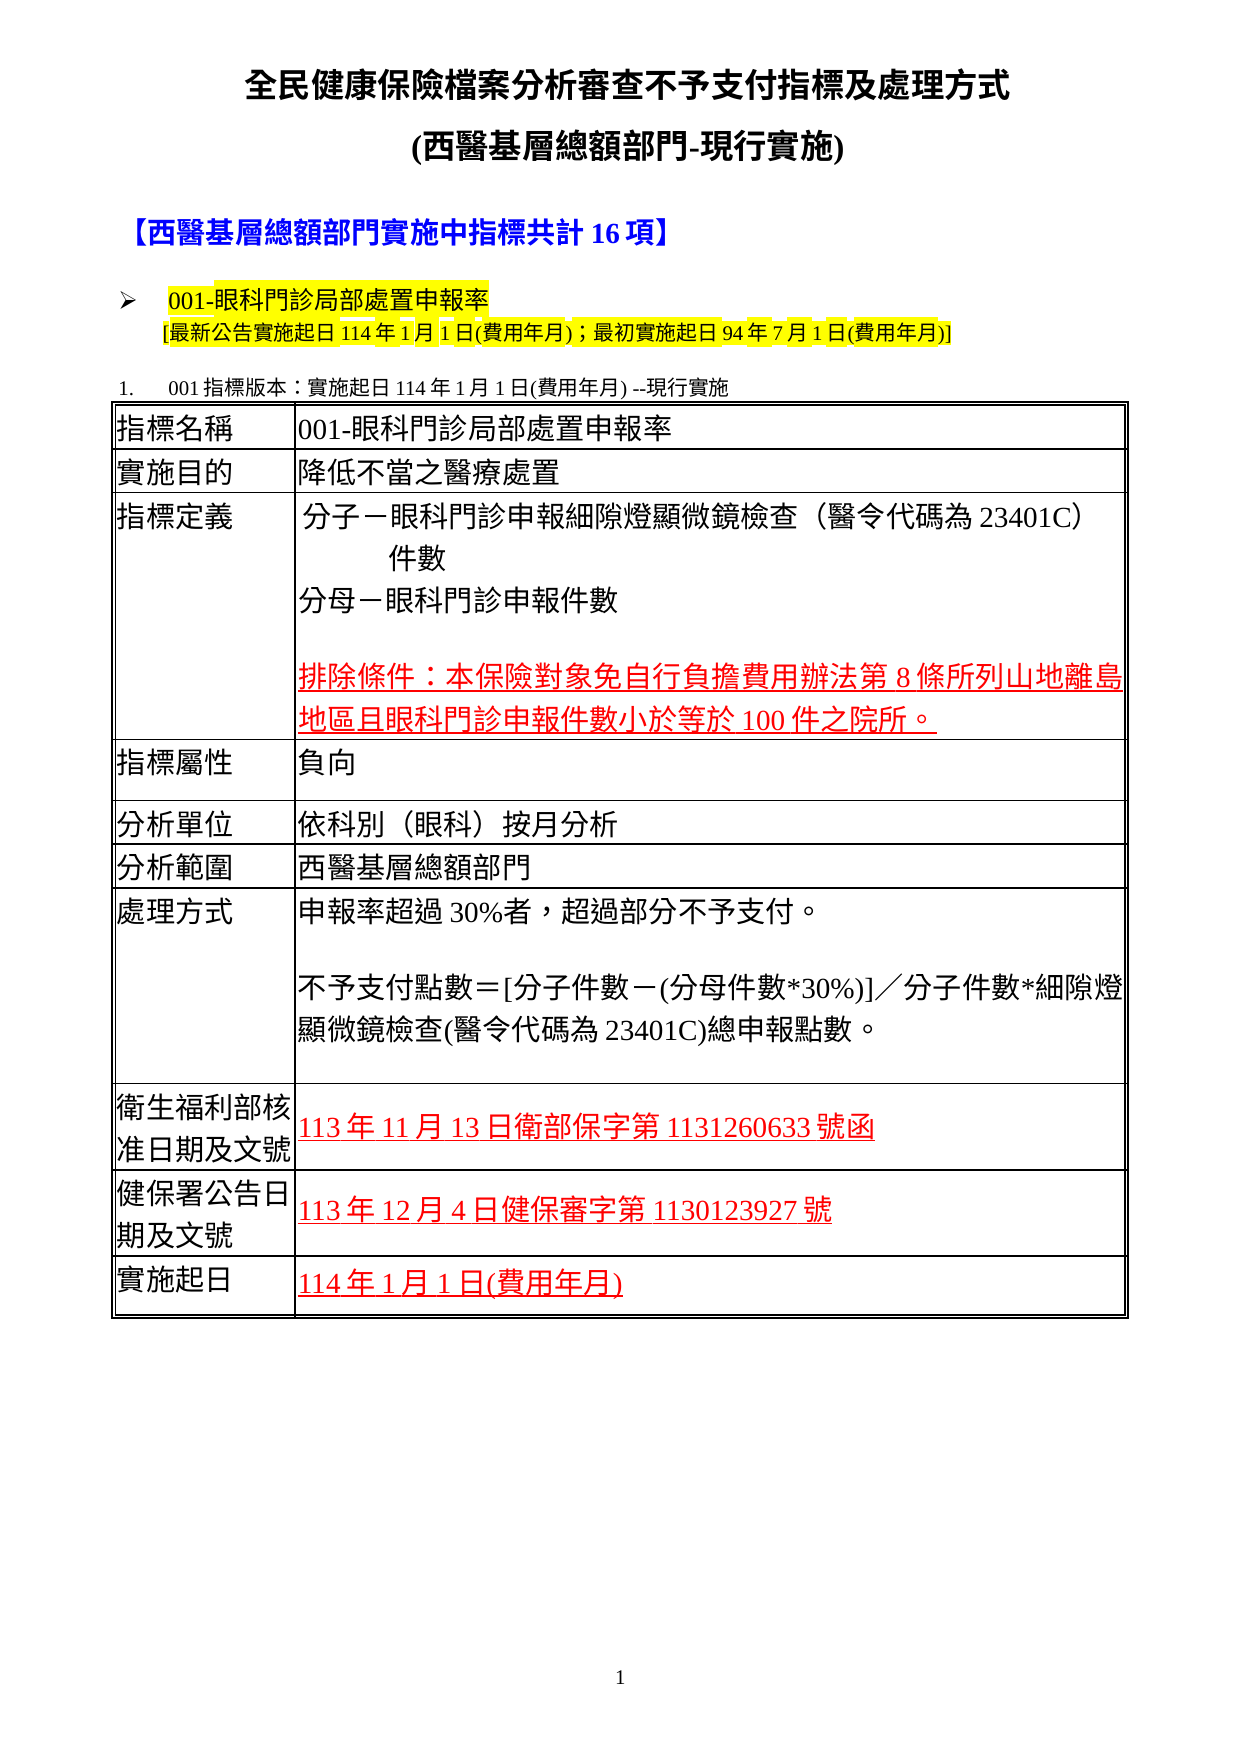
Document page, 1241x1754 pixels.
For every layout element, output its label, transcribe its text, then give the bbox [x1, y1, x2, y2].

table_header 001-眼科門診局部處置申報率 [296, 406, 1124, 448]
text 全民健康保險檔案分析審查不予支付指標及處理方式 [118, 59, 1122, 107]
table_cell 申報率超過30%者，超過部分不予支付。 不予支付點數＝[分子件數－(分母件數*30%)]／分子件數*細隙燈顯微鏡檢查(醫令代碼為23401C)總申報點數。 [296, 889, 1124, 1083]
text (西醫基層總額部門-現行實施) [118, 120, 1122, 168]
table_cell 實施目的 [116, 450, 294, 492]
table_cell 西醫基層總額部門 [296, 845, 1124, 887]
subtitle 001指標版本：實施起日114年1月1日(費用年月) --現行實施 [118, 371, 1122, 401]
table_cell 分子－眼科門診申報細隙燈顯微鏡檢查（醫令代碼為23401C）件數 分母－眼科門診申報件數 排除條件：本保險對象免自行負擔費用辦法第8條所列山地離島地區且眼科門診申報件數小於等於100件之院所。 [296, 493, 1124, 738]
list 001-眼科門診局部處置申報率 [118, 280, 1122, 317]
table_cell 指標屬性 [116, 740, 294, 799]
table_cell 實施起日 [116, 1257, 294, 1314]
table_cell 113年11月13日衛部保字第1131260633號函 [296, 1084, 1124, 1169]
table_cell 114年1月1日(費用年月) [296, 1257, 1124, 1314]
table_cell 分析單位 [116, 801, 294, 843]
table_header 指標名稱 [116, 406, 294, 448]
table_cell 負向 [296, 740, 1124, 799]
text [最新公告實施起日114年1月1日(費用年月)；最初實施起日94年7月1日(費用年月)] [162, 317, 1122, 347]
table_cell 分析範圍 [116, 845, 294, 887]
table_cell 指標定義 [116, 493, 294, 738]
subtitle 【西醫基層總額部門實施中指標共計16項】 [118, 209, 1122, 252]
table_cell 處理方式 [116, 889, 294, 1083]
table_cell 依科別（眼科）按月分析 [296, 801, 1124, 843]
table_cell 降低不當之醫療處置 [296, 450, 1124, 492]
table_cell 衛生福利部核准日期及文號 [116, 1084, 294, 1169]
table_cell 113年12月4日健保審字第1130123927號 [296, 1171, 1124, 1255]
table_cell 健保署公告日期及文號 [116, 1171, 294, 1255]
